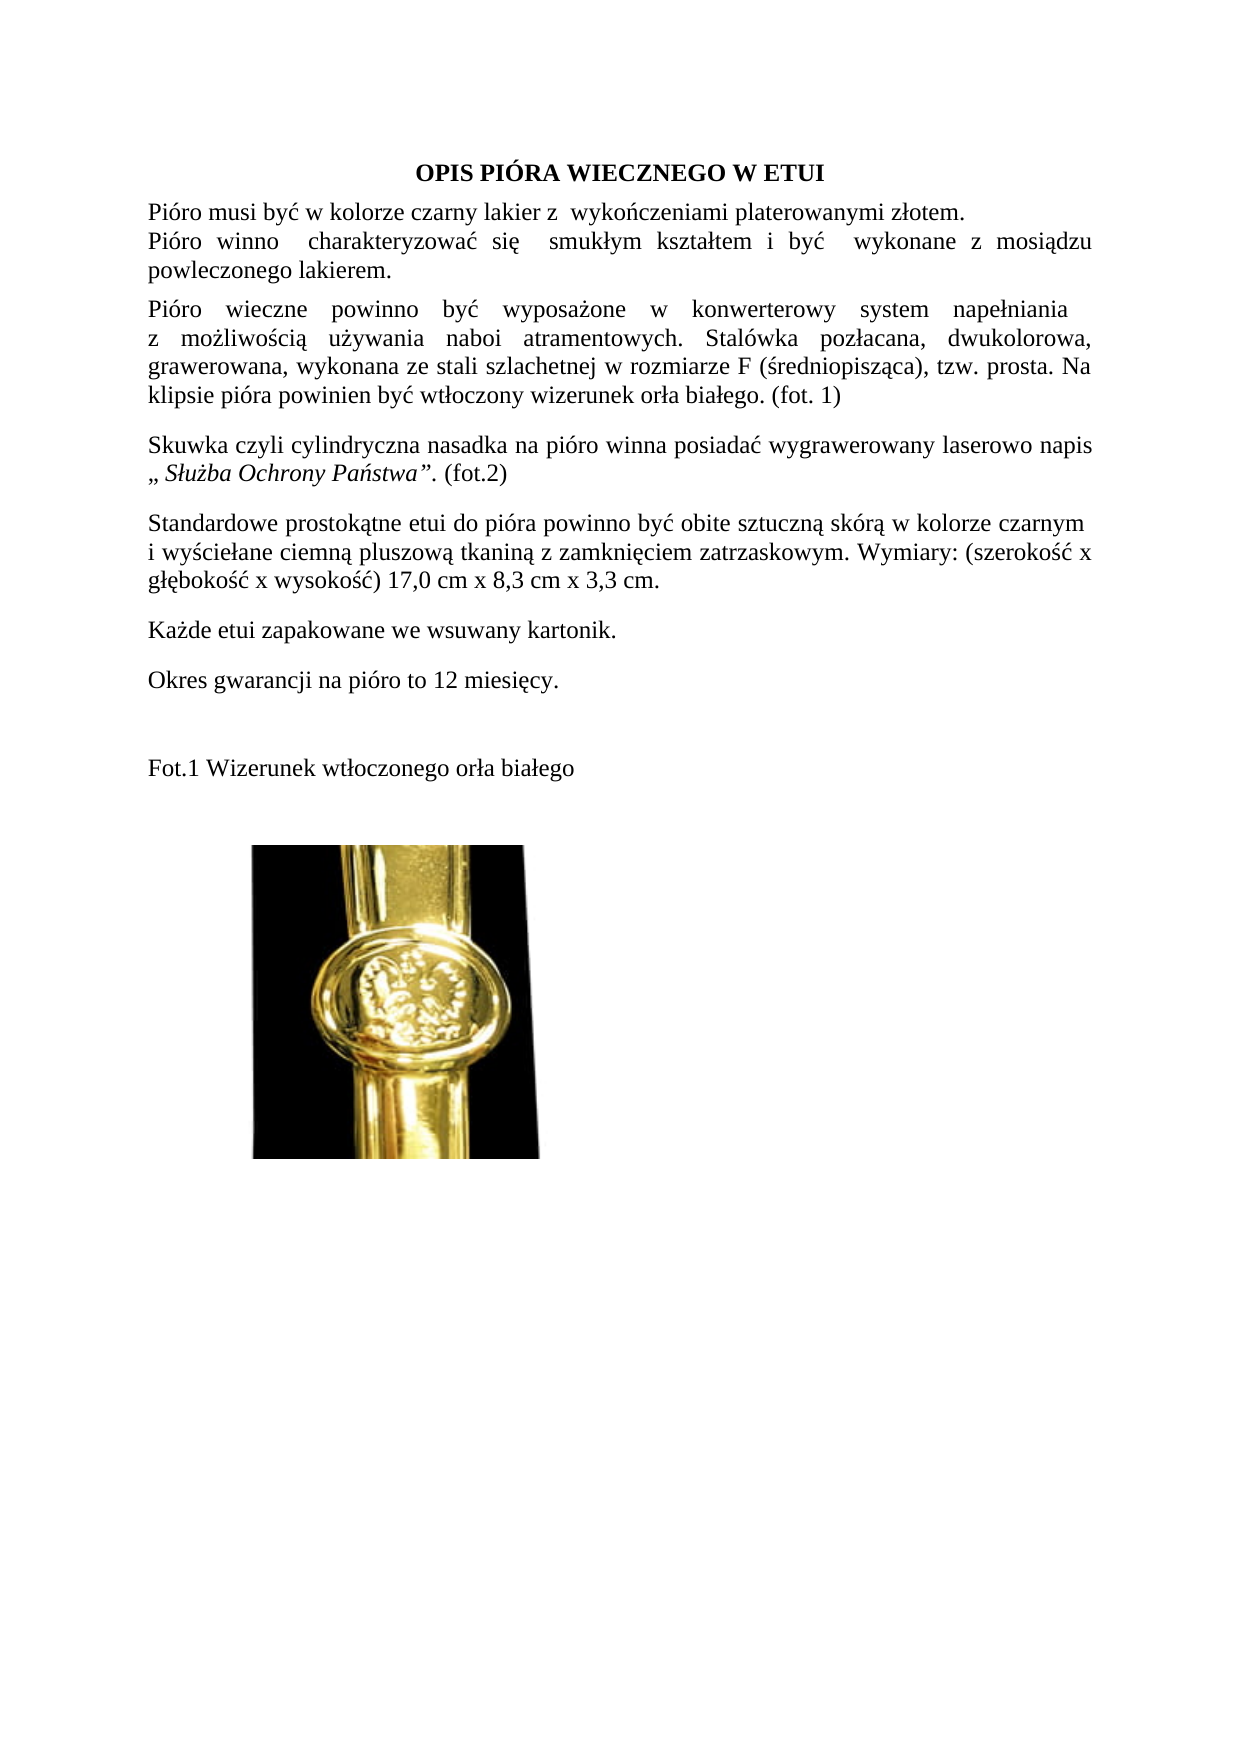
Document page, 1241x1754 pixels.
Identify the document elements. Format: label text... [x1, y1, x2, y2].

text Pióro winno charakteryzować się smukłym kształtem i być wykonane z mosiądzu powleczonego lakierem. [148, 226, 1093, 283]
text Standardowe prostokątne etui do pióra powinno być obite sztuczną skórą w kolorze czarnym i wyściełane ciemną pluszową tkaniną z zamknięciem zatrzaskowym. Wymiary: (szerokość x głębokość x wysokość) 17,0 cm x 8,3 cm x 3,3 cm. [148, 508, 1093, 594]
subtitle OPIS PIÓRA WIECZNEGO W ETUI [148, 158, 1093, 187]
text Każde etui zapakowane we wsuwany kartonik. [148, 615, 1093, 644]
text Okres gwarancji na pióro to 12 miesięcy. [148, 665, 1093, 693]
text Skuwka czyli cylindryczna nasadka na pióro winna posiadać wygrawerowany laserowo napis „ Służba Ochrony Państwa”. (fot.2) [148, 430, 1093, 487]
text Fot.1 Wizerunek wtłoczonego orła białego [148, 753, 1093, 782]
text Pióro wieczne powinno być wyposażone w konwerterowy system napełniania z możliwością używania naboi atramentowych. Stalówka pozłacana, dwukolorowa, grawerowana, wykonana ze stali szlachetnej w rozmiarze F (średniopisząca), tzw. prosta. Na klipsie pióra powinien być wtłoczony wizerunek orła białego. (fot. 1) [148, 294, 1093, 409]
text Pióro musi być w kolorze czarny lakier z wykończeniami platerowanymi złotem. [148, 197, 1093, 226]
